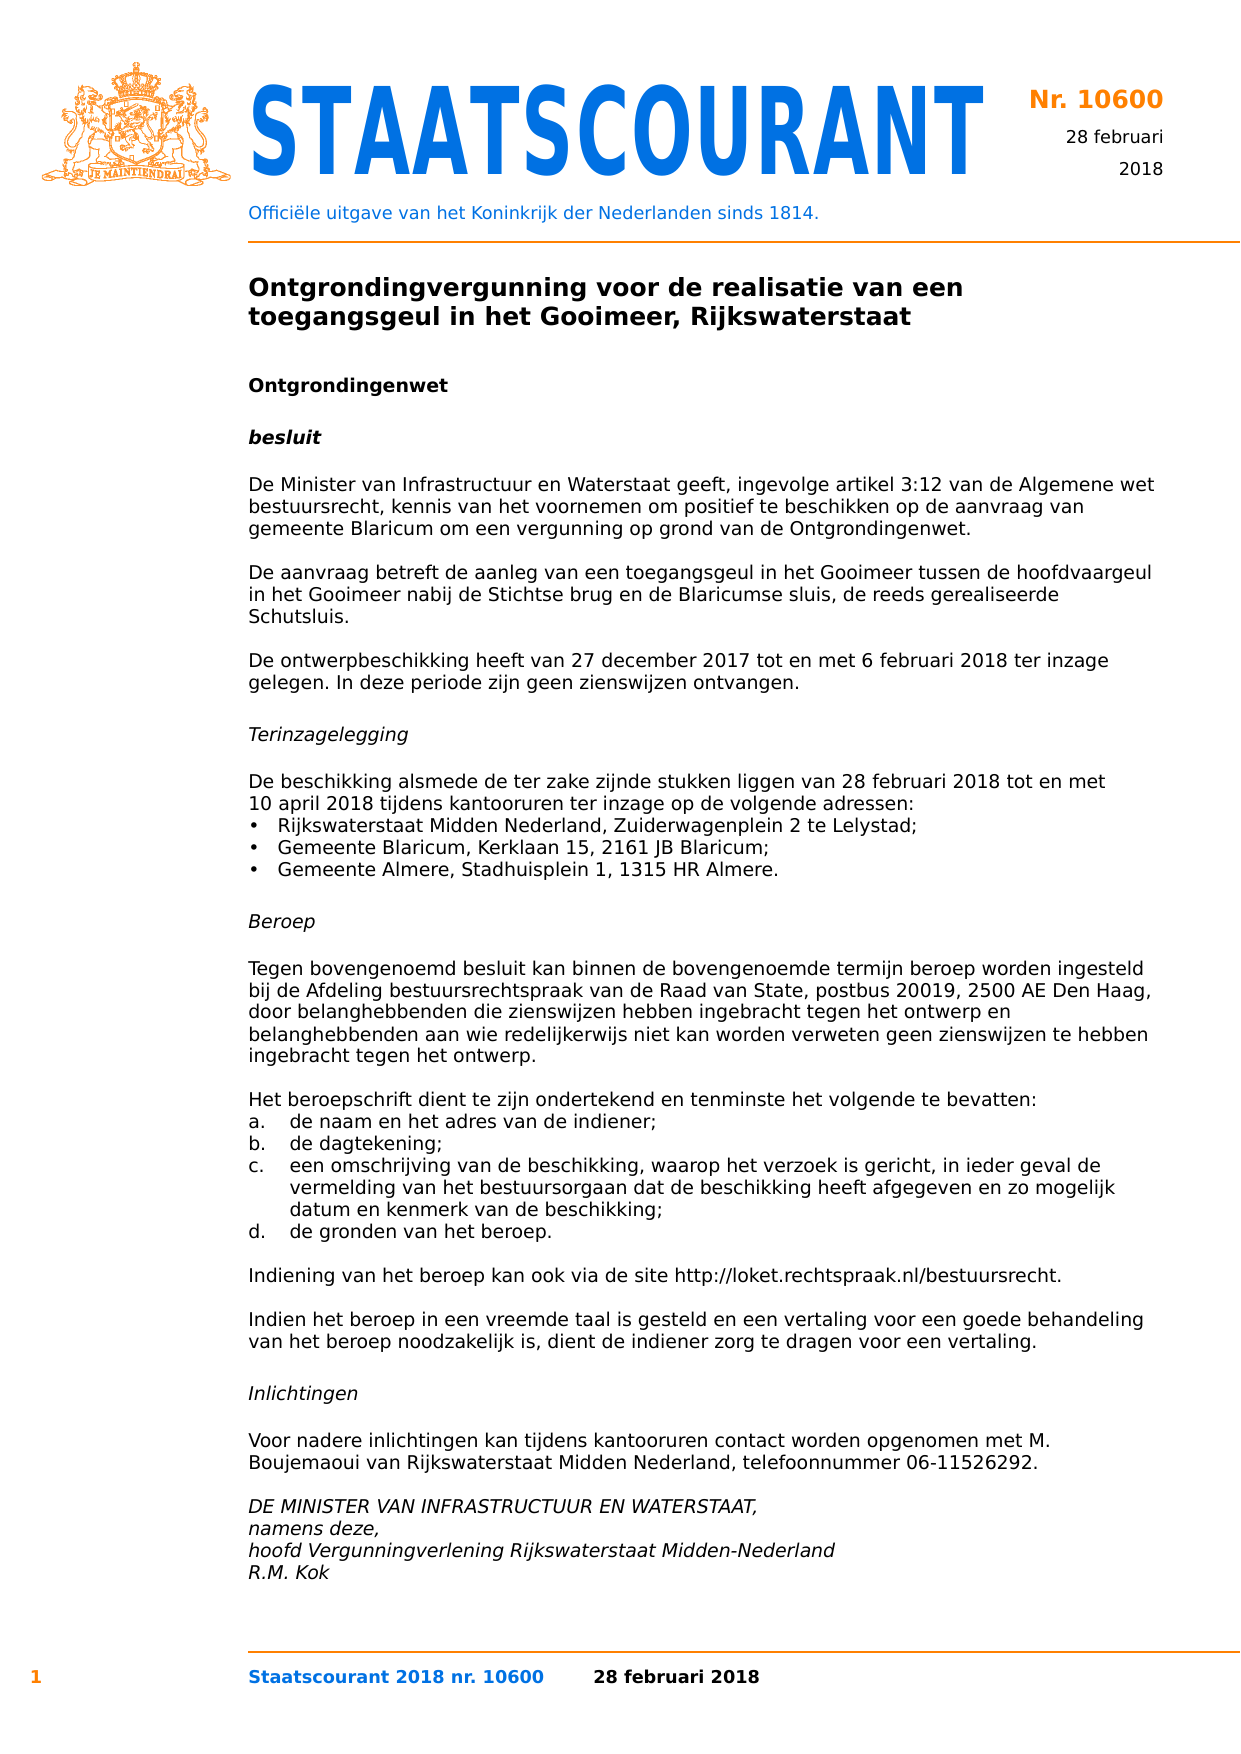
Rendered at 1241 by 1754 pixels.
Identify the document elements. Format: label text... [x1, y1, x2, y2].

text De Minister van Infrastructuur en Waterstaat geeft, ingevolge artikel 3:12 van de Algemene wet bestuursrecht, kennis van het voornemen om positief te beschikken op de aanvraag van gemeente Blaricum om een vergunning op grond van de Ontgrondingenwet. [248, 474, 1163, 540]
text De aanvraag betreft de aanleg van een toegangsgeul in het Gooimeer tussen de hoofdvaargeul in het Gooimeer nabij de Stichtse brug en de Blaricumse sluis, de reeds gerealiseerde Schutsluis. [248, 562, 1163, 628]
subtitle Inlichtingen [248, 1383, 1163, 1405]
text a. de naam en het adres van de indiener; [248, 1111, 1163, 1133]
text Het beroepschrift dient te zijn ondertekend en tenminste het volgende te bevatten: [248, 1089, 1163, 1111]
text Indien het beroep in een vreemde taal is gesteld en een vertaling voor een goede behandeling van het beroep noodzakelijk is, dient de indiener zorg te dragen voor een vertaling. [248, 1309, 1163, 1353]
text DE MINISTER VAN INFRASTRUCTUUR EN WATERSTAAT, namens deze, hoofd Vergunningverlening Rijkswaterstaat Midden-Nederland R.M. Kok [248, 1496, 1163, 1583]
subtitle Ontgrondingenwet [248, 375, 1163, 397]
text • Rijkswaterstaat Midden Nederland, Zuiderwagenplein 2 te Lelystad; [248, 814, 1163, 837]
subtitle besluit [248, 427, 1163, 449]
table_header Nr. 10600 [998, 62, 1240, 121]
text d. de gronden van het beroep. [248, 1221, 1163, 1243]
text b. de dagtekening; [248, 1133, 1163, 1155]
text c. een omschrijving van de beschikking, waarop het verzoek is gericht, in ieder geval de vermelding van het bestuursorgaan dat de beschikking heeft afgegeven en zo mogelijk datum en kenmerk van de beschikking; [248, 1155, 1163, 1221]
table_cell Officiële uitgave van het Koninkrijk der Nederlanden sinds 1814. [248, 203, 1240, 241]
text • Gemeente Almere, Stadhuisplein 1, 1315 HR Almere. [248, 858, 1163, 881]
text Voor nadere inlichtingen kan tijdens kantooruren contact worden opgenomen met M. Boujemaoui van Rijkswaterstaat Midden Nederland, telefoonnummer 06-11526292. [248, 1430, 1163, 1474]
text Indiening van het beroep kan ook via de site http://loket.rechtspraak.nl/bestuursrecht. [248, 1265, 1163, 1287]
subtitle Terinzagelegging [248, 724, 1163, 746]
text De ontwerpbeschikking heeft van 27 december 2017 tot en met 6 februari 2018 ter inzage gelegen. In deze periode zijn geen zienswijzen ontvangen. [248, 650, 1163, 694]
picture [41, 62, 231, 186]
text • Gemeente Blaricum, Kerklaan 15, 2161 JB Blaricum; [248, 837, 1163, 858]
table_header [25, 62, 248, 241]
table_header STAATSCOURANT [248, 62, 998, 203]
table_cell 28 februari [998, 121, 1240, 153]
subtitle Ontgrondingvergunning voor de realisatie van een toegangsgeul in het Gooimeer, Rijkswaterstaat [248, 273, 1163, 331]
text De beschikking alsmede de ter zake zijnde stukken liggen van 28 februari 2018 tot en met 10 april 2018 tijdens kantooruren ter inzage op de volgende adressen: [248, 771, 1163, 814]
subtitle Beroep [248, 911, 1163, 932]
text Tegen bovengenoemd besluit kan binnen de bovengenoemde termijn beroep worden ingesteld bij de Afdeling bestuursrechtspraak van de Raad van State, postbus 20019, 2500 AE Den Haag, door belanghebbenden die zienswijzen hebben ingebracht tegen het ontwerp en belanghebbenden aan wie redelijkerwijs niet kan worden verweten geen zienswijzen te hebben ingebracht tegen het ontwerp. [248, 957, 1163, 1067]
table_cell 2018 [998, 153, 1240, 203]
